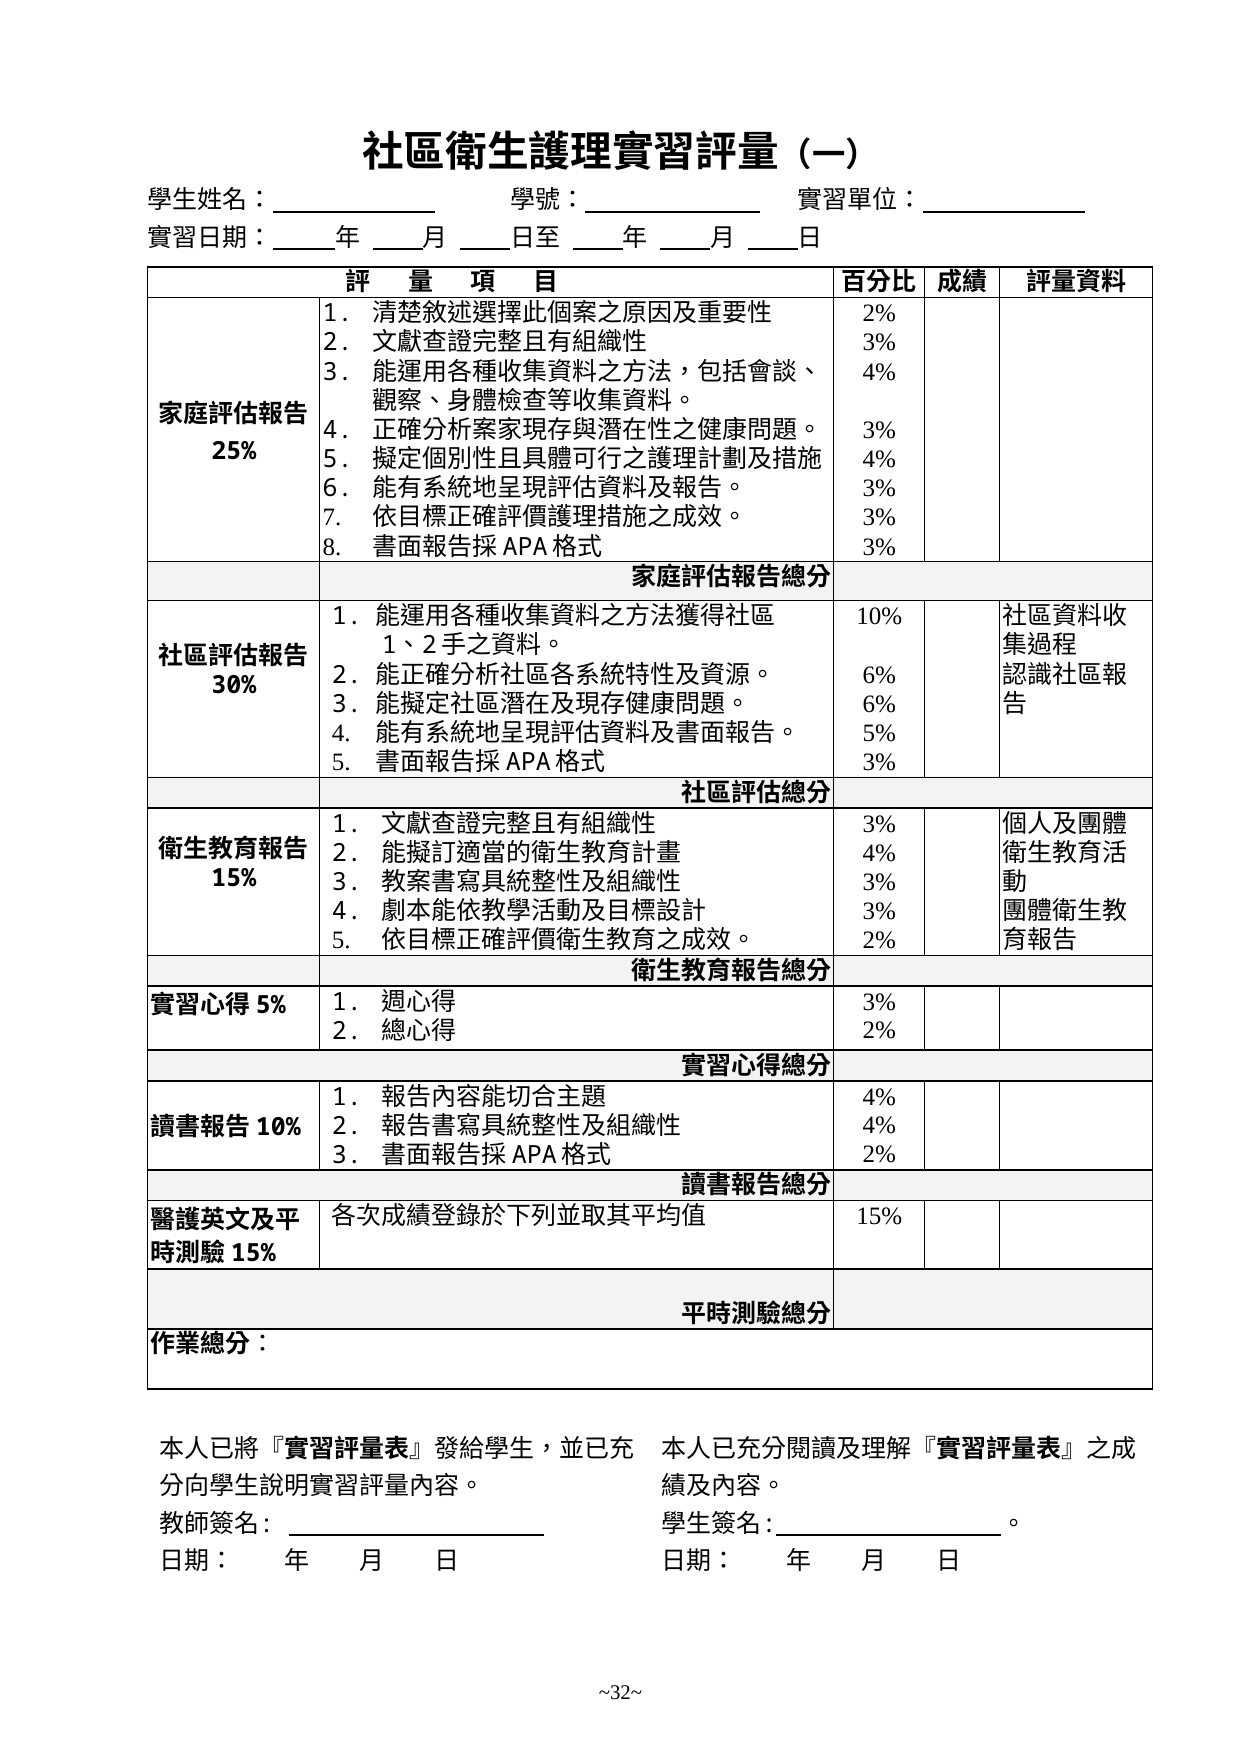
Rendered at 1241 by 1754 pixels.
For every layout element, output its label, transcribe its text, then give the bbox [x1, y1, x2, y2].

table_cell 報告內容能切合主題 報告書寫具統整性及組織性 書面報告採APA格式 [320, 1082, 833, 1169]
table_cell [925, 298, 999, 561]
table_cell 週心得 總心得 [320, 987, 833, 1049]
table_cell [148, 778, 319, 807]
table_cell [148, 562, 319, 600]
table_cell 作業總分： [148, 1330, 1152, 1388]
table_cell 讀書報告總分 [148, 1171, 833, 1200]
table_cell 社區資料收集過程 認識社區報告 [1000, 601, 1152, 776]
text 社區衛生護理實習評量（一） [148, 118, 1092, 178]
table_cell 清楚敘述選擇此個案之原因及重要性 文獻查證完整且有組織性 能運用各種收集資料之方法，包括會談、觀察、身體檢查等收集資料。 正確分析案家現存與潛在性之健康問題。 擬定個別性且具體可行之護理計劃及措施 能有系統地呈現評估資料及報告。 依目標正確評價護理措施之成效。 書面報告採APA格式 [320, 298, 833, 561]
table_cell 衛生教育報告15% [148, 809, 319, 954]
table_header 評量資料 [1000, 268, 1152, 297]
table_cell [834, 778, 1152, 807]
table_cell 實習心得5% [148, 987, 319, 1049]
table_cell [1000, 1201, 1152, 1268]
table_cell [1000, 1082, 1152, 1169]
table_cell 3% 2% [834, 987, 924, 1049]
table_cell [834, 956, 1152, 985]
table_cell 社區評估總分 [320, 778, 833, 807]
table_header 本人已將『實習評量表』發給學生，並已充分向學生說明實習評量內容。 教師簽名: 日期： 年 月 日 [148, 1427, 650, 1577]
table_header 本人已充分閱讀及理解『實習評量表』之成績及內容。 學生簽名: 。 日期： 年 月 日 [650, 1427, 1153, 1577]
table_cell 家庭評估報告總分 [320, 562, 833, 600]
table_cell 衛生教育報告總分 [320, 956, 833, 985]
table_cell [925, 601, 999, 776]
table_cell [925, 809, 999, 954]
table_header 百分比 [834, 268, 924, 297]
table_cell [925, 987, 999, 1049]
table_cell [1000, 298, 1152, 561]
table_cell 文獻查證完整且有組織性 能擬訂適當的衛生教育計畫 教案書寫具統整性及組織性 劇本能依教學活動及目標設計 依目標正確評價衛生教育之成效。 [320, 809, 833, 954]
table_cell 醫護英文及平時測驗15% [148, 1201, 319, 1268]
table_header 評 量 項 目 [148, 268, 833, 297]
table_cell 個人及團體衛生教育活動 團體衛生教育報告 [1000, 809, 1152, 954]
table_cell 平時測驗總分 [148, 1270, 833, 1328]
table_cell 實習心得總分 [148, 1051, 833, 1080]
table_cell [834, 562, 1152, 600]
table_cell 家庭評估報告25% [148, 298, 319, 561]
table_cell [148, 956, 319, 985]
table_cell 4% 4% 2% [834, 1082, 924, 1169]
table_cell 10% 6% 6% 5% 3% [834, 601, 924, 776]
table_cell [834, 1051, 1152, 1080]
table_cell 社區評估報告 30% [148, 601, 319, 776]
table_cell [834, 1171, 1152, 1200]
table_cell 讀書報告10% [148, 1082, 319, 1169]
table_cell 各次成績登錄於下列並取其平均值 [320, 1201, 833, 1268]
table_cell 能運用各種收集資料之方法獲得社區1、2手之資料。 能正確分析社區各系統特性及資源。 能擬定社區潛在及現存健康問題。 能有系統地呈現評估資料及書面報告。 書面報告採APA格式 [320, 601, 833, 776]
table_cell 2% 3% 4% 3% 4% 3% 3% 3% [834, 298, 924, 561]
table_cell 15% [834, 1201, 924, 1268]
table_cell [925, 1082, 999, 1169]
table_cell 3% 4% 3% 3% 2% [834, 809, 924, 954]
text 實習日期： 年 月 日至 年 月 日 [148, 216, 1092, 253]
table_header 成績 [925, 268, 999, 297]
table_cell [1000, 987, 1152, 1049]
table_cell [925, 1201, 999, 1268]
table_cell [834, 1270, 1152, 1328]
text 學生姓名： 學號： 實習單位： [148, 178, 1092, 216]
